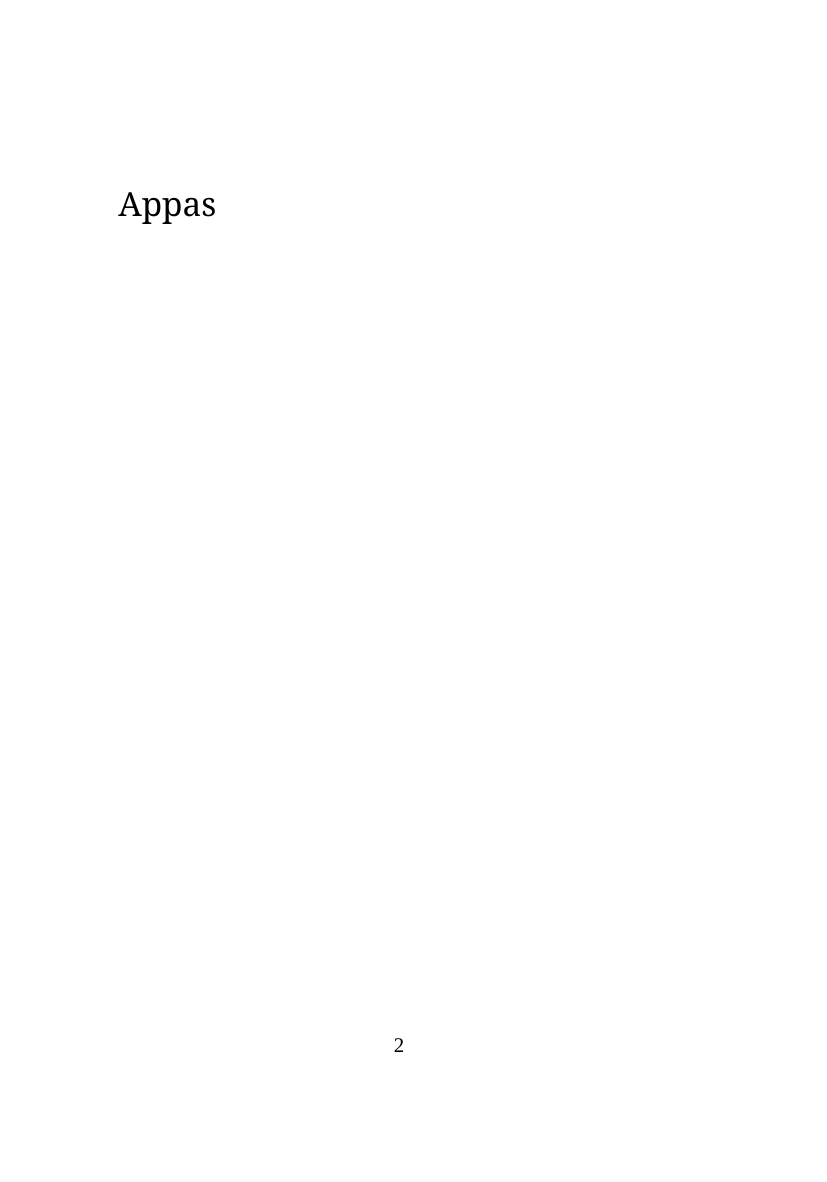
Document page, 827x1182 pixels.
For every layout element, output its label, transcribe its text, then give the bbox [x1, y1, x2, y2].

text Appas [118, 181, 679, 226]
